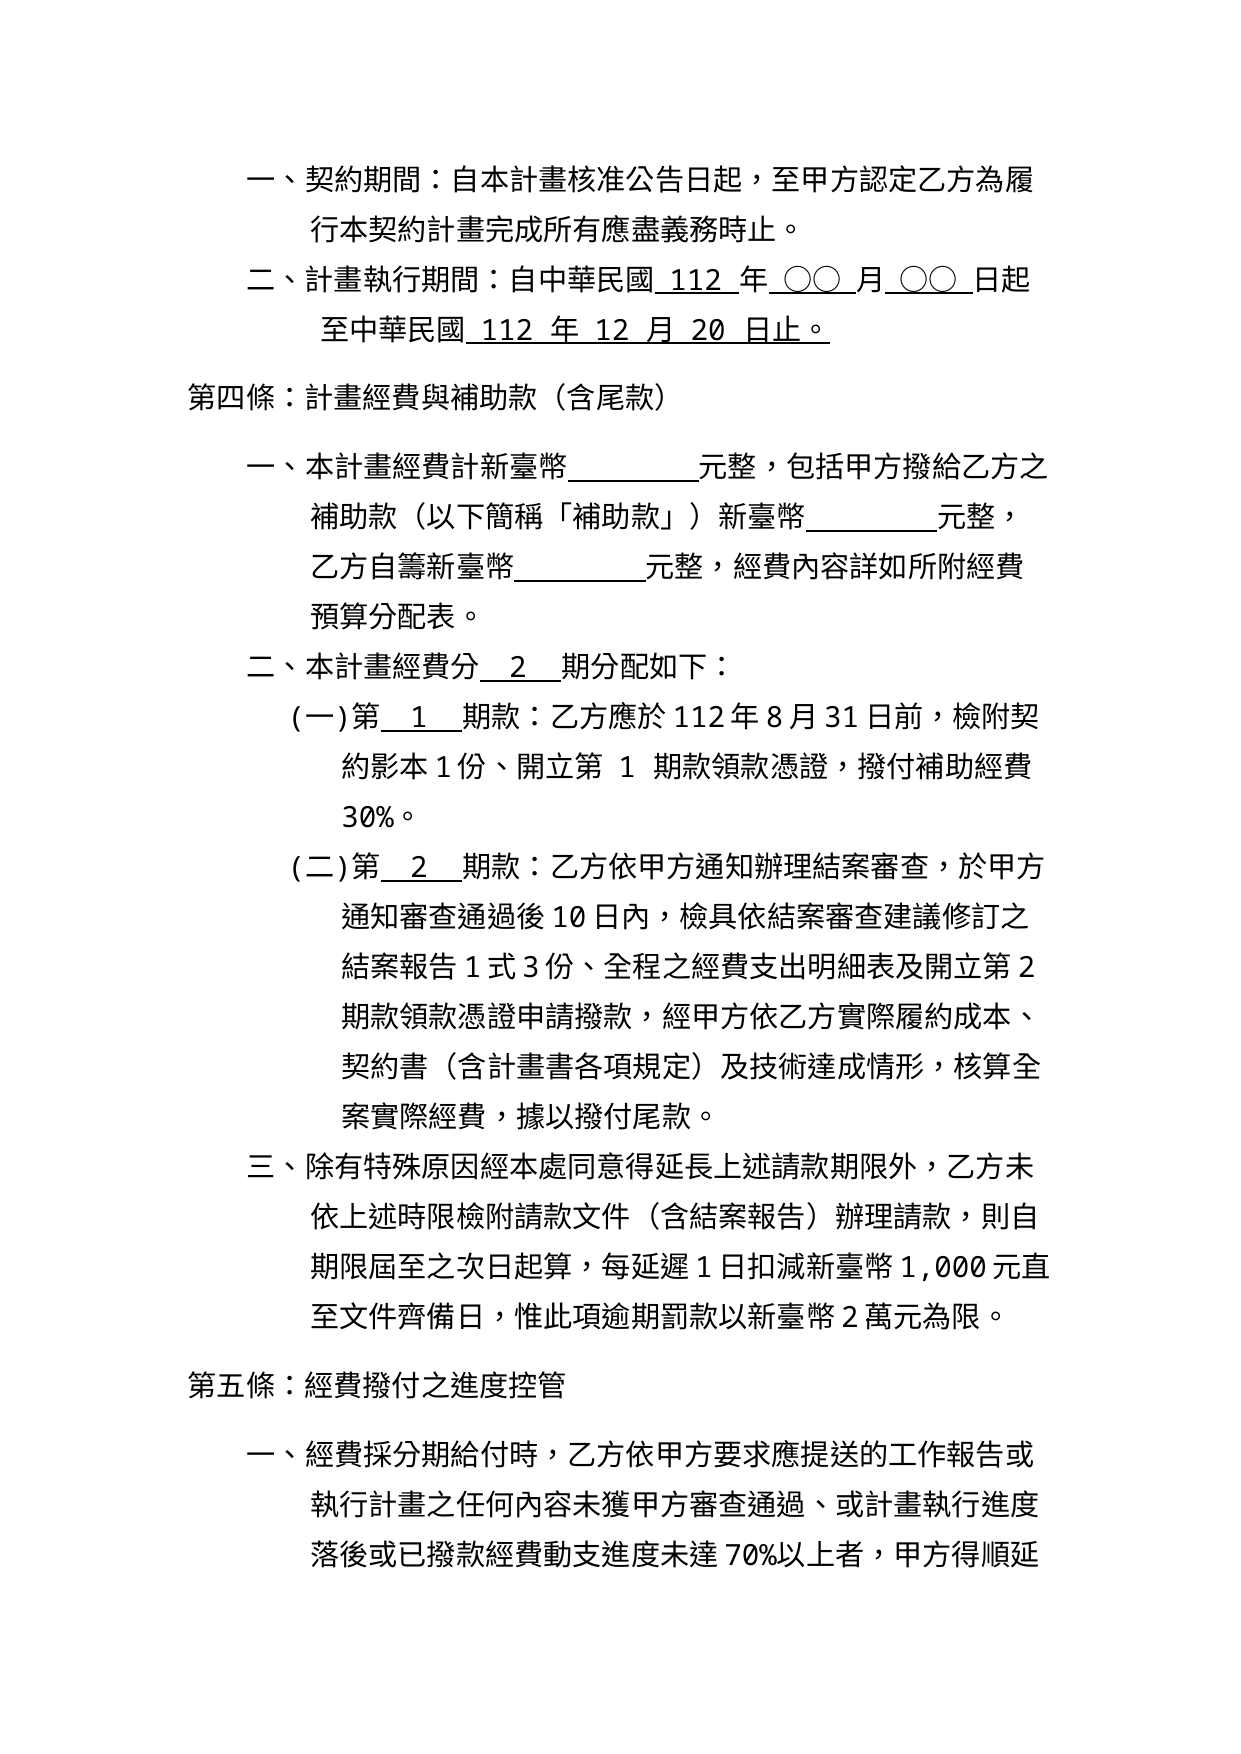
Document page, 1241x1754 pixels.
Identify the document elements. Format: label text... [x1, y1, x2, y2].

text 三、除有特殊原因經本處同意得延長上述請款期限外，乙方未依上述時限檢附請款文件（含結案報告）辦理請款，則自期限屆至之次日起算，每延遲1日扣減新臺幣1,000元直至文件齊備日，惟此項逾期罰款以新臺幣2萬元為限。 [246, 1137, 1053, 1337]
text 一、本計畫經費計新臺幣 元整，包括甲方撥給乙方之補助款（以下簡稱「補助款」）新臺幣 元整，乙方自籌新臺幣 元整，經費內容詳如所附經費預算分配表。 [246, 437, 1053, 637]
text (一)第 1 期款：乙方應於112年8月31日前，檢附契約影本1份、開立第 1 期款領款憑證，撥付補助經費30%。 [235, 687, 1053, 837]
text 一、經費採分期給付時，乙方依甲方要求應提送的工作報告或執行計畫之任何內容未獲甲方審查通過、或計畫執行進度落後或已撥款經費動支進度未達70%以上者，甲方得順延 [246, 1425, 1053, 1575]
text 第四條：計畫經費與補助款（含尾款） [187, 369, 1053, 419]
text 第五條：經費撥付之進度控管 [187, 1356, 1053, 1406]
text 一、契約期間：自本計畫核准公告日起，至甲方認定乙方為履行本契約計畫完成所有應盡義務時止。 [246, 150, 1053, 250]
text 二、本計畫經費分 2 期分配如下： [246, 637, 1053, 687]
text (二)第 2 期款：乙方依甲方通知辦理結案審查，於甲方通知審查通過後10日內，檢具依結案審查建議修訂之結案報告1式3份、全程之經費支出明細表及開立第2期款領款憑證申請撥款，經甲方依乙方實際履約成本、契約書（含計畫書各項規定）及技術達成情形，核算全案實際經費，據以撥付尾款。 [235, 837, 1053, 1137]
text 二、計畫執行期間：自中華民國 112 年 ○○ 月 ○○ 日起至中華民國 112 年 12 月 20 日止。 [246, 250, 1053, 350]
